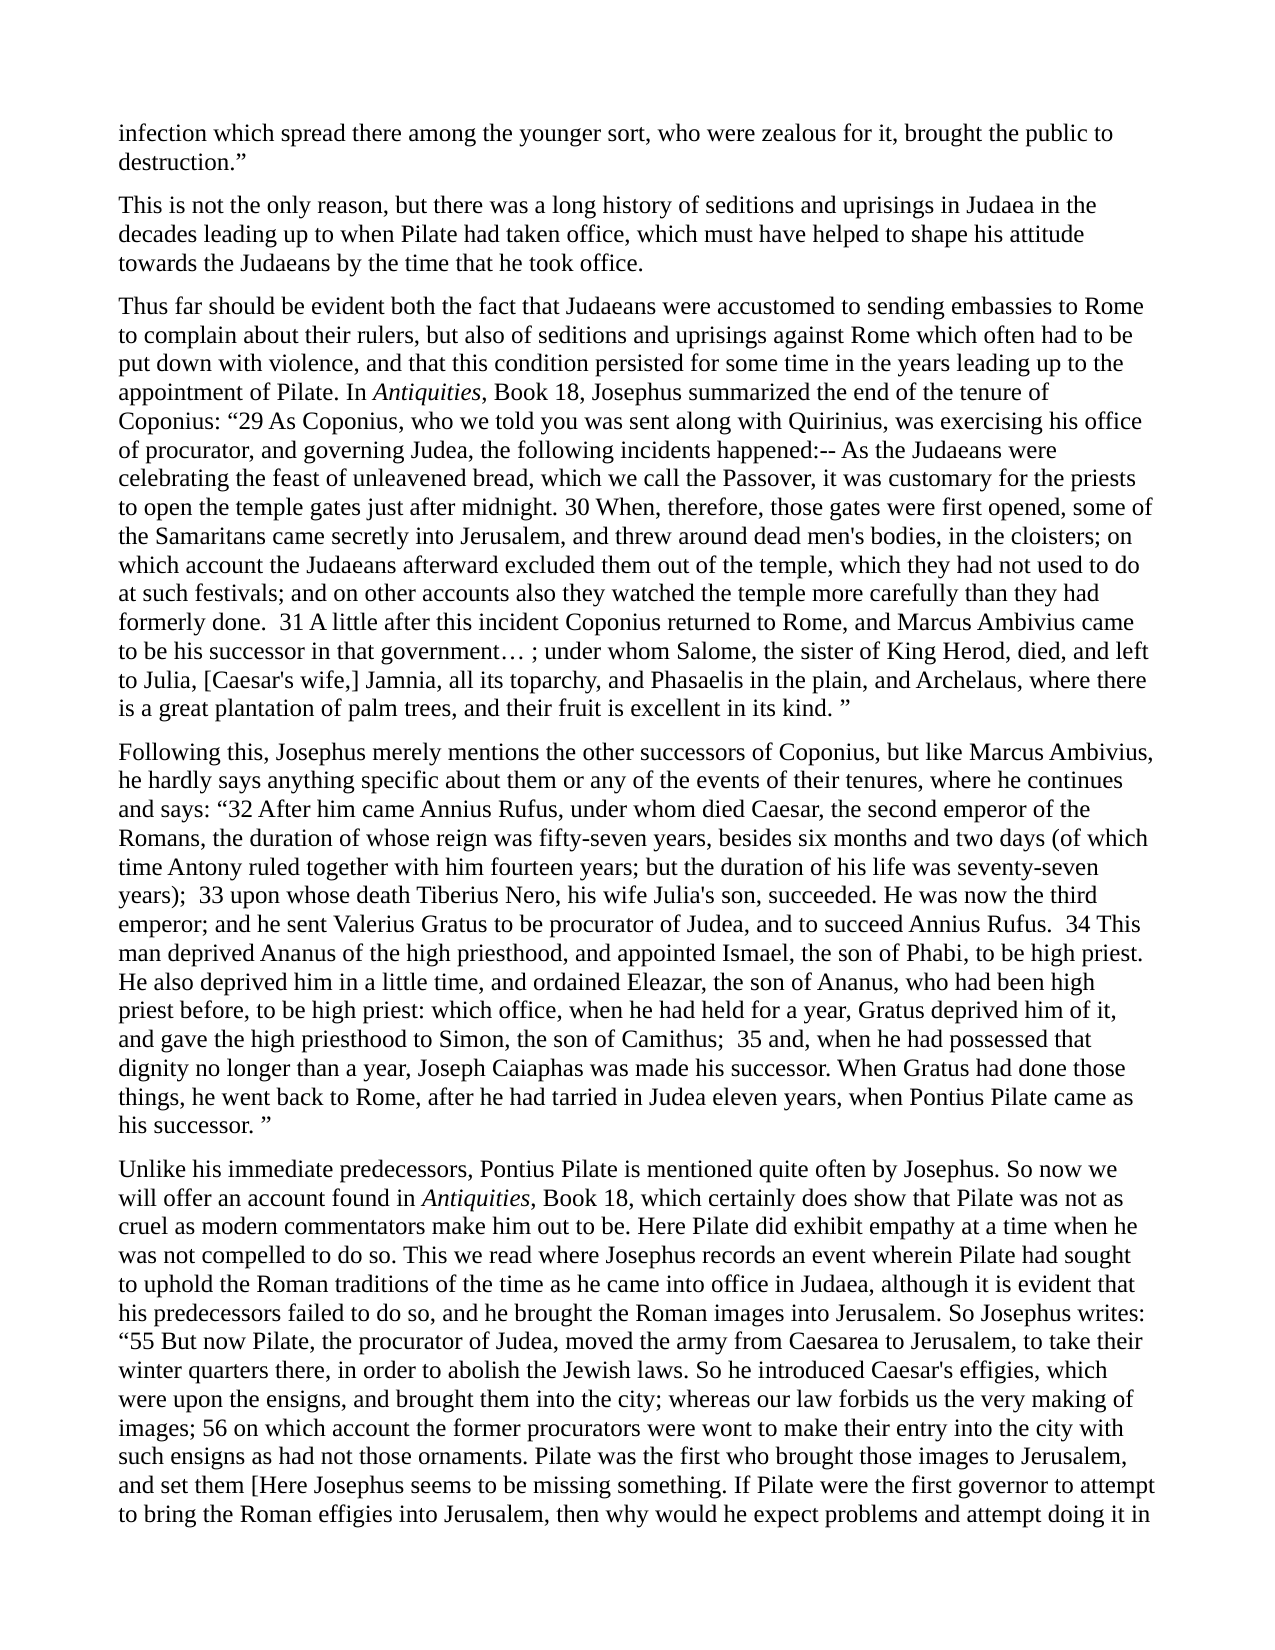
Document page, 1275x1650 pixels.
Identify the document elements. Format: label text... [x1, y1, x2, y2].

text infection which spread there among the younger sort, who were zealous for it, brought the public to destruction.” [118, 118, 1157, 176]
text Following this, Josephus merely mentions the other successors of Coponius, but like Marcus Ambivius, he hardly says anything specific about them or any of the events of their tenures, where he continues and says: “32 After him came Annius Rufus, under whom died Caesar, the second emperor of the Romans, the duration of whose reign was fifty-seven years, besides six months and two days (of which time Antony ruled together with him fourteen years; but the duration of his life was seventy-seven years); 33 upon whose death Tiberius Nero, his wife Julia's son, succeeded. He was now the third emperor; and he sent Valerius Gratus to be procurator of Judea, and to succeed Annius Rufus. 34 This man deprived Ananus of the high priesthood, and appointed Ismael, the son of Phabi, to be high priest. He also deprived him in a little time, and ordained Eleazar, the son of Ananus, who had been high priest before, to be high priest: which office, when he had held for a year, Gratus deprived him of it, and gave the high priesthood to Simon, the son of Camithus; 35 and, when he had possessed that dignity no longer than a year, Joseph Caiaphas was made his successor. When Gratus had done those things, he went back to Rome, after he had tarried in Judea eleven years, when Pontius Pilate came as his successor. ” [118, 737, 1157, 1139]
text Unlike his immediate predecessors, Pontius Pilate is mentioned quite often by Josephus. So now we will offer an account found in Antiquities, Book 18, which certainly does show that Pilate was not as cruel as modern commentators make him out to be. Here Pilate did exhibit empathy at a time when he was not compelled to do so. This we read where Josephus records an event wherein Pilate had sought to uphold the Roman traditions of the time as he came into office in Judaea, although it is evident that his predecessors failed to do so, and he brought the Roman images into Jerusalem. So Josephus writes: “55 But now Pilate, the procurator of Judea, moved the army from Caesarea to Jerusalem, to take their winter quarters there, in order to abolish the Jewish laws. So he introduced Caesar's effigies, which were upon the ensigns, and brought them into the city; whereas our law forbids us the very making of images; 56 on which account the former procurators were wont to make their entry into the city with such ensigns as had not those ornaments. Pilate was the first who brought those images to Jerusalem, and set them [Here Josephus seems to be missing something. If Pilate were the first governor to attempt to bring the Roman effigies into Jerusalem, then why would he expect problems and attempt doing it in [118, 1154, 1157, 1528]
text This is not the only reason, but there was a long history of seditions and uprisings in Judaea in the decades leading up to when Pilate had taken office, which must have helped to shape his attitude towards the Judaeans by the time that he took office. [118, 190, 1157, 276]
text Thus far should be evident both the fact that Judaeans were accustomed to sending embassies to Rome to complain about their rulers, but also of seditions and uprisings against Rome which often had to be put down with violence, and that this condition persisted for some time in the years leading up to the appointment of Pilate. In Antiquities, Book 18, Josephus summarized the end of the tenure of Coponius: “29 As Coponius, who we told you was sent along with Quirinius, was exercising his office of procurator, and governing Judea, the following incidents happened:-- As the Judaeans were celebrating the feast of unleavened bread, which we call the Passover, it was customary for the priests to open the temple gates just after midnight. 30 When, therefore, those gates were first opened, some of the Samaritans came secretly into Jerusalem, and threw around dead men's bodies, in the cloisters; on which account the Judaeans afterward excluded them out of the temple, which they had not used to do at such festivals; and on other accounts also they watched the temple more carefully than they had formerly done. 31 A little after this incident Coponius returned to Rome, and Marcus Ambivius came to be his successor in that government… ; under whom Salome, the sister of King Herod, died, and left to Julia, [Caesar's wife,] Jamnia, all its toparchy, and Phasaelis in the plain, and Archelaus, where there is a great plantation of palm trees, and their fruit is excellent in its kind. ” [118, 291, 1157, 722]
